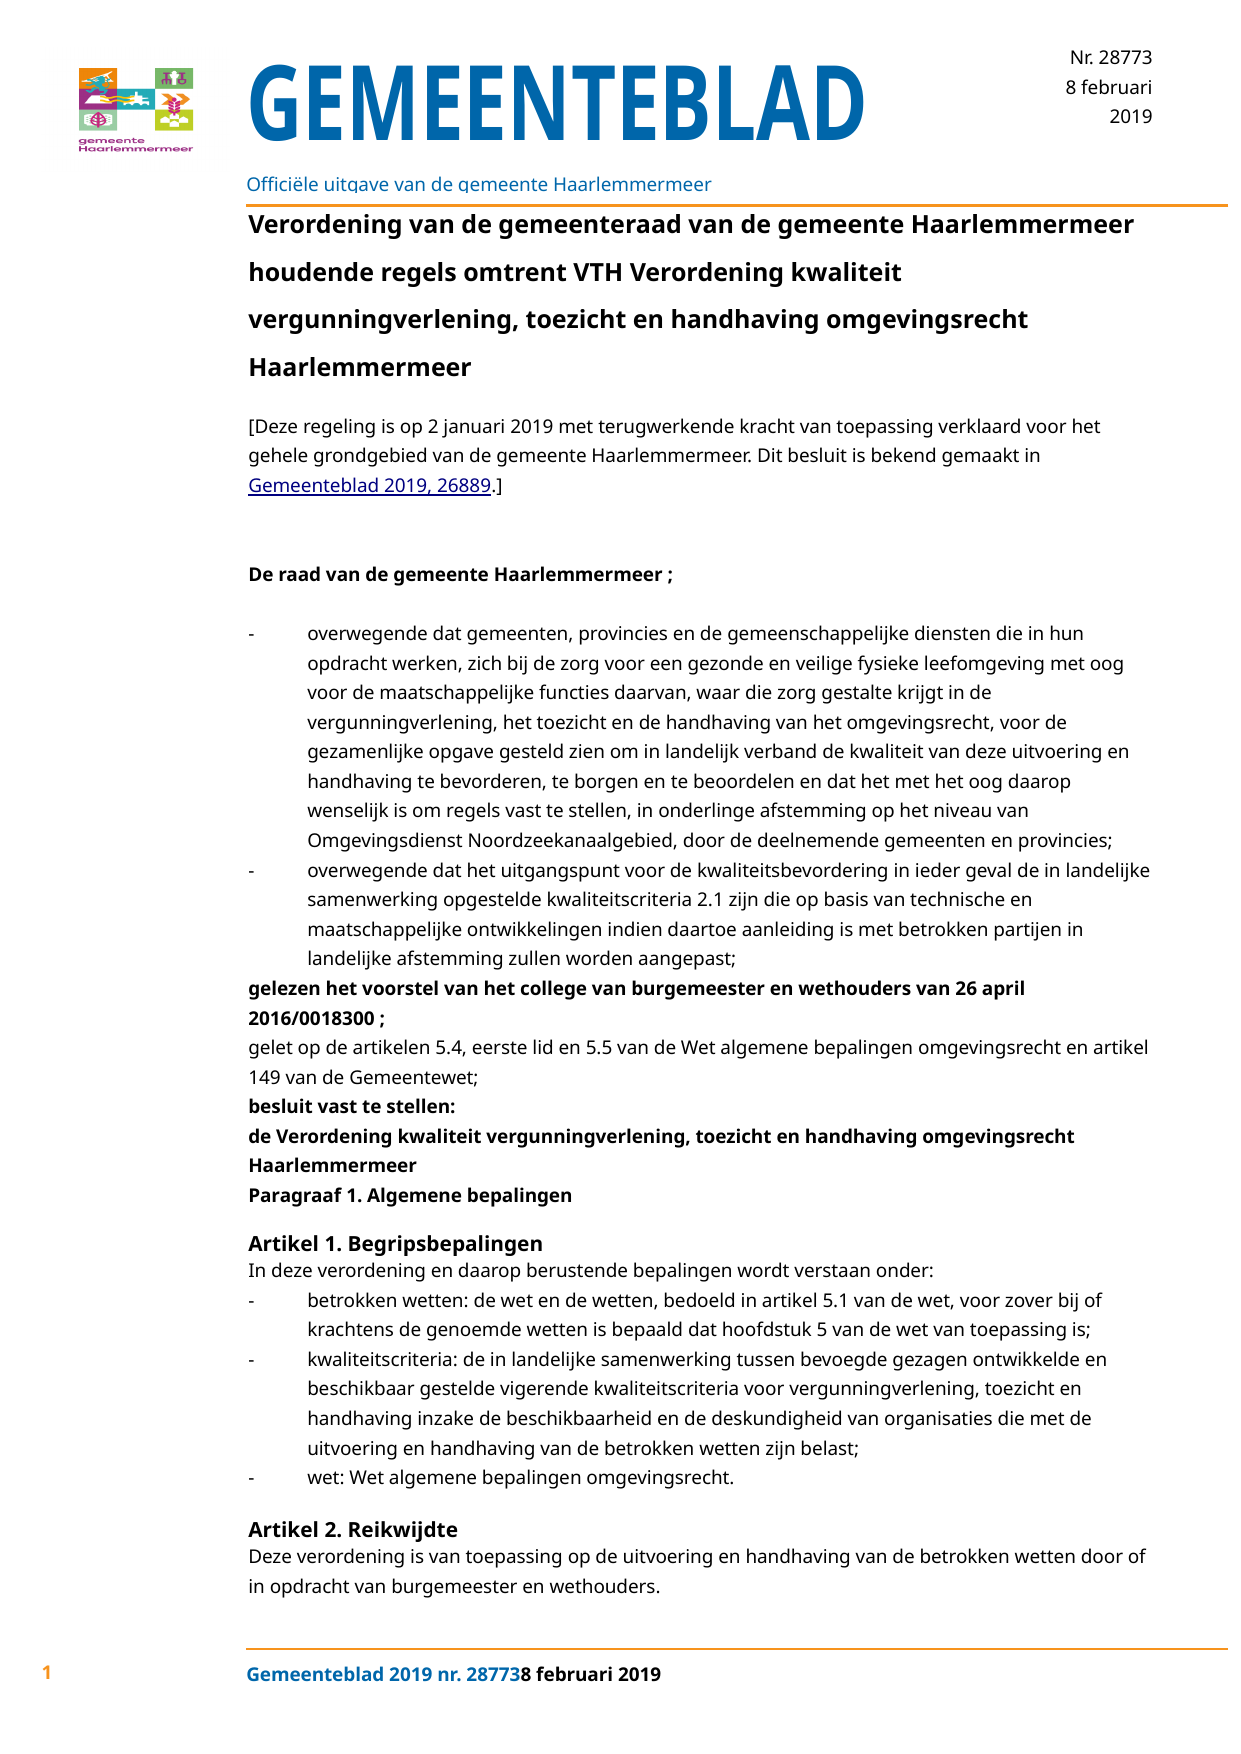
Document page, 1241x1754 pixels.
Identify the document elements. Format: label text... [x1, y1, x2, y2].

list overwegende dat het uitgangspunt voor de kwaliteitsbevordering in ieder geval de in landelijke samenwerking opgestelde kwaliteitscriteria 2.1 zijn die op basis van technische en maatschappelijke ontwikkelingen indien daartoe aanleiding is met betrokken partijen in landelijke afstemming zullen worden aangepast; [248, 857, 1152, 971]
text Deze verordening is van toepassing op de uitvoering en handhaving van de betrokken wetten door of in opdracht van burgemeester en wethouders. [248, 1543, 1152, 1598]
text Artikel 2. Reikwijdte [248, 1515, 1152, 1543]
text Paragraaf 1. Algemene bepalingen [248, 1182, 1152, 1208]
text Artikel 1. Begripsbepalingen [248, 1229, 1152, 1257]
list overwegende dat gemeenten, provincies en de gemeenschappelijke diensten die in hun opdracht werken, zich bij de zorg voor een gezonde en veilige fysieke leefomgeving met oog voor de maatschappelijke functies daarvan, waar die zorg gestalte krijgt in de vergunningverlening, het toezicht en de handhaving van het omgevingsrecht, voor de gezamenlijke opgave gesteld zien om in landelijk verband de kwaliteit van deze uitvoering en handhaving te bevorderen, te borgen en te beoordelen en dat het met het oog daarop wenselijk is om regels vast te stellen, in onderlinge afstemming op het niveau van Omgevingsdienst Noordzeekanaalgebied, door de deelnemende gemeenten en provincies; [248, 620, 1152, 853]
picture [41, 47, 231, 172]
text besluit vast te stellen: [248, 1093, 1152, 1119]
text gelezen het voorstel van het college van burgemeester en wethouders van 26 april 2016/0018300 ; [248, 975, 1152, 1031]
text In deze verordening en daarop berustende bepalingen wordt verstaan onder: [248, 1257, 1152, 1283]
list betrokken wetten: de wet en de wetten, bedoeld in artikel 5.1 van de wet, voor zover bij of krachtens de genoemde wetten is bepaald dat hoofdstuk 5 van de wet van toepassing is; [248, 1287, 1152, 1342]
text [Deze regeling is op 2 januari 2019 met terugwerkende kracht van toepassing verklaard voor het gehele grondgebied van de gemeente Haarlemmermeer. Dit besluit is bekend gemaakt in Gemeenteblad 2019, 26889.] [248, 413, 1152, 498]
text De raad van de gemeente Haarlemmermeer ; [248, 561, 1152, 587]
text de Verordening kwaliteit vergunningverlening, toezicht en handhaving omgevingsrecht Haarlemmermeer [248, 1123, 1152, 1178]
text gelet op de artikelen 5.4, eerste lid en 5.5 van de Wet algemene bepalingen omgevingsrecht en artikel 149 van de Gemeentewet; [248, 1034, 1152, 1090]
list wet: Wet algemene bepalingen omgevingsrecht. [248, 1464, 1152, 1490]
text Verordening van de gemeenteraad van de gemeente Haarlemmermeer houdende regels omtrent VTH Verordening kwaliteit vergunningverlening, toezicht en handhaving omgevingsrecht Haarlemmermeer [248, 207, 1152, 384]
list kwaliteitscriteria: de in landelijke samenwerking tussen bevoegde gezagen ontwikkelde en beschikbaar gestelde vigerende kwaliteitscriteria voor vergunningverlening, toezicht en handhaving inzake de beschikbaarheid en de deskundigheid van organisaties die met de uitvoering en handhaving van de betrokken wetten zijn belast; [248, 1346, 1152, 1461]
